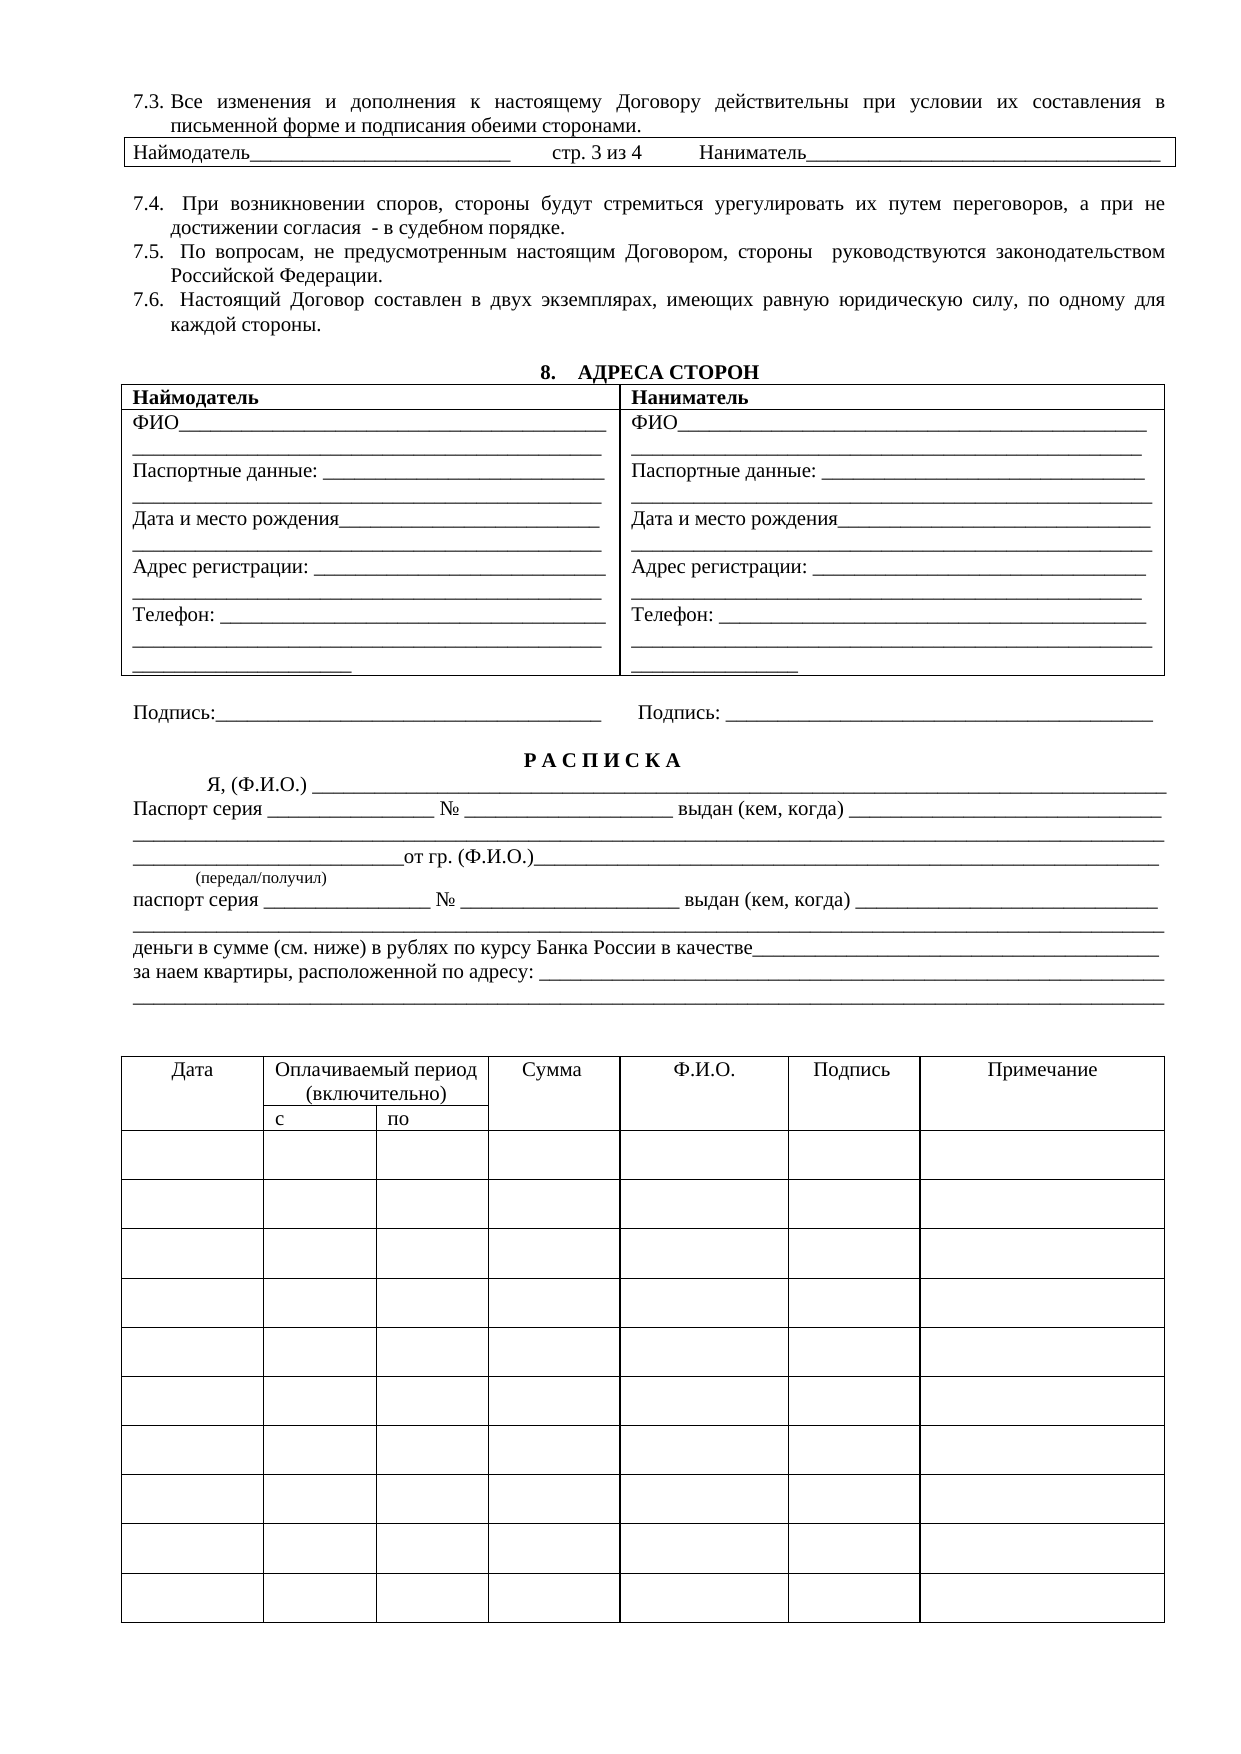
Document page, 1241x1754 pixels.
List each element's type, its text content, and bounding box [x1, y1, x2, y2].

table_header Сумма [489, 1057, 619, 1130]
table_cell [621, 1229, 788, 1277]
table_cell ФИО______________________________________________________________________________________________Паспортные данные: _______________________________ __________________________________________________Дата и место рождения______________________________ __________________________________________________ Адрес регистрации: ________________________________ _________________________________________________Телефон: _________________________________________ __________________________________________________________________ [621, 410, 1164, 674]
table_cell [264, 1279, 376, 1327]
table_cell [621, 1328, 788, 1376]
text ___________________________________________________________________________________________________ [133, 820, 1167, 844]
table_cell [789, 1180, 919, 1228]
table_cell [789, 1279, 919, 1327]
table_cell [264, 1475, 376, 1523]
table_cell [789, 1475, 919, 1523]
table_cell [377, 1426, 488, 1474]
table_header Наймодатель [122, 385, 619, 409]
table_cell [621, 1574, 788, 1622]
text ___________________________________________________________________________________________________ [133, 983, 1167, 1007]
table_cell [377, 1377, 488, 1425]
text Паспорт серия ________________ № ____________________ выдан (кем, когда) ______________________________ [133, 796, 1167, 820]
text Наймодатель_________________________ стр. 3 из 4 Наниматель__________________________________ [125, 138, 1175, 166]
table_cell ФИО______________________________________________________________________________________Паспортные данные: ___________________________ _____________________________________________Дата и место рождения_________________________ _____________________________________________ Адрес регистрации: ____________________________ _____________________________________________Телефон: _____________________________________ __________________________________________________________________ [122, 410, 619, 674]
table_header Ф.И.О. [621, 1057, 788, 1130]
list Настоящий Договор составлен в двух экземплярах, имеющих равную юридическую силу, по одному для каждой стороны. [133, 287, 1167, 336]
table_cell [921, 1377, 1164, 1425]
table_cell [122, 1229, 263, 1277]
table_cell [621, 1279, 788, 1327]
table_cell по [377, 1106, 488, 1130]
table_cell [921, 1524, 1164, 1572]
table_cell [789, 1524, 919, 1572]
text ___________________________________________________________________________________________________ [133, 911, 1167, 935]
table_cell [489, 1131, 619, 1179]
table_cell [122, 1524, 263, 1572]
text Подпись:_____________________________________ Подпись: _________________________________________ [133, 699, 1167, 724]
table_cell [921, 1180, 1164, 1228]
text Р А С П И С К А [133, 748, 1167, 772]
table_cell [122, 1328, 263, 1376]
table_cell [264, 1131, 376, 1179]
table_cell [377, 1279, 488, 1327]
table_cell [489, 1475, 619, 1523]
table_cell [921, 1426, 1164, 1474]
table_cell [377, 1328, 488, 1376]
list По вопросам, не предусмотренным настоящим Договором, стороны руководствуются законодательством Российской Федерации. [133, 239, 1167, 287]
table_cell [264, 1229, 376, 1277]
table_cell [264, 1574, 376, 1622]
table_cell [621, 1475, 788, 1523]
table_cell [122, 1426, 263, 1474]
table_cell [122, 1475, 263, 1523]
list При возникновении споров, стороны будут стремиться урегулировать их путем переговоров, а при не достижении согласия - в судебном порядке. [133, 191, 1167, 239]
list Все изменения и дополнения к настоящему Договору действительны при условии их составления в письменной форме и подписания обеими сторонами. [133, 89, 1167, 137]
table_header Примечание [921, 1057, 1164, 1130]
table_cell с [264, 1106, 376, 1130]
list АДРЕСА СТОРОН [133, 359, 1167, 384]
table_cell [264, 1426, 376, 1474]
table_cell [789, 1229, 919, 1277]
table_cell [377, 1180, 488, 1228]
table_cell [621, 1377, 788, 1425]
table_cell [789, 1131, 919, 1179]
table_cell [377, 1475, 488, 1523]
table_cell [921, 1229, 1164, 1277]
table_cell [921, 1328, 1164, 1376]
table_cell [264, 1180, 376, 1228]
table_cell [264, 1377, 376, 1425]
table_cell [921, 1475, 1164, 1523]
table_cell [122, 1180, 263, 1228]
table_cell [377, 1229, 488, 1277]
table_cell [264, 1524, 376, 1572]
text (передал/получил) [133, 868, 1167, 887]
table_cell [489, 1229, 619, 1277]
table_cell [921, 1574, 1164, 1622]
table_cell [122, 1377, 263, 1425]
table_cell [489, 1279, 619, 1327]
table_cell [122, 1279, 263, 1327]
table_cell [264, 1328, 376, 1376]
table_cell [621, 1131, 788, 1179]
text __________________________от гр. (Ф.И.О.)____________________________________________________________ [133, 844, 1167, 868]
table_cell [789, 1328, 919, 1376]
table_header Дата [122, 1057, 263, 1130]
table_cell [122, 1131, 263, 1179]
table_cell [489, 1524, 619, 1572]
table_cell [621, 1180, 788, 1228]
table_cell [122, 1574, 263, 1622]
table_cell [377, 1574, 488, 1622]
table_cell [921, 1131, 1164, 1179]
text Я, (Ф.И.О.) __________________________________________________________________________________ [133, 772, 1167, 796]
table_cell [489, 1180, 619, 1228]
table_cell [489, 1377, 619, 1425]
table_cell [621, 1524, 788, 1572]
table_cell [377, 1131, 488, 1179]
table_header Наниматель [621, 385, 1164, 409]
table_cell [789, 1426, 919, 1474]
table_cell [921, 1279, 1164, 1327]
table_cell [789, 1377, 919, 1425]
table_cell [789, 1574, 919, 1622]
table_cell [489, 1574, 619, 1622]
text деньги в сумме (см. ниже) в рублях по курсу Банка России в качестве_______________________________________ [133, 935, 1167, 959]
table_cell [489, 1328, 619, 1376]
table_cell [621, 1426, 788, 1474]
text за наем квартиры, расположенной по адресу: ____________________________________________________________ [133, 959, 1167, 983]
table_cell [377, 1524, 488, 1572]
table_cell [489, 1426, 619, 1474]
text паспорт серия ________________ № _____________________ выдан (кем, когда) _____________________________ [133, 887, 1167, 911]
table_header Подпись [789, 1057, 919, 1130]
table_header Оплачиваемый период (включительно) [264, 1057, 488, 1105]
